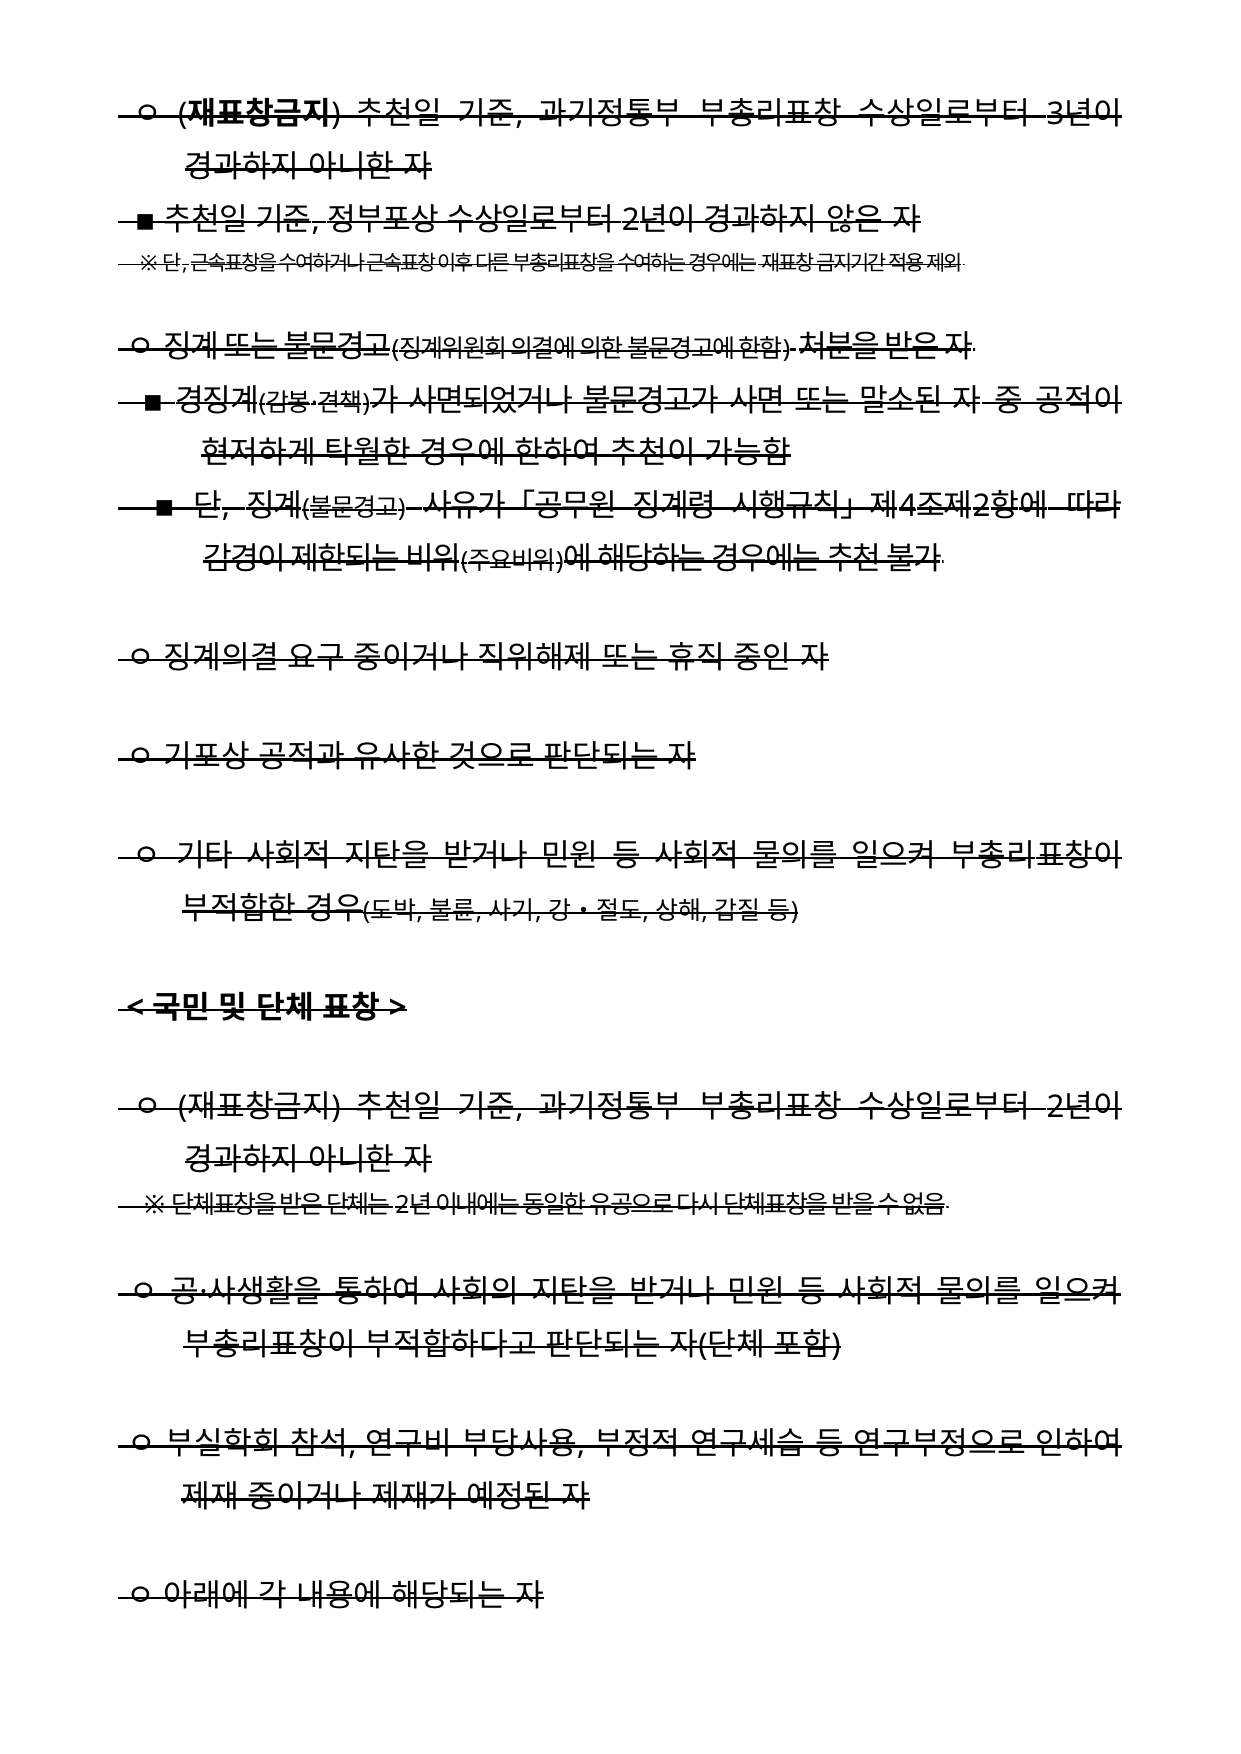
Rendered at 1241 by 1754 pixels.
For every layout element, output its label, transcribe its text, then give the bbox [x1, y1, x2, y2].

text ㅇ 부실학회 참석, 연구비 부당사용, 부정적 연구세습 등 연구부정으로 인하여 제재 중이거나 제재가 예정된 자 [118, 1418, 1122, 1445]
text ▪ 단, 징계(불문경고) 사유가「공무원 징계령 시행규칙」제4조제2항에 따라 감경이 제한되는 비위(주요비위)에 해당하는 경우에는 추천 불가 [118, 481, 1122, 579]
text ▪ 추천일 기준, 정부포상 수상일로부터 2년이 경과하지 않은 자 [118, 194, 1122, 240]
text ㅇ 징계 또는 불문경고(징계위원회 의결에 의한 불문경고에 한함) 처분을 받은 자 [118, 322, 1122, 367]
text ※ 단, 근속표창을 수여하거나 근속표창 이후 다른 부총리표창을 수여하는 경우에는 재표창 금지기간 적용 제외 [118, 247, 1122, 276]
text ㅇ (재표창금지) 추천일 기준, 과기정통부 부총리표창 수상일로부터 3년이 경과하지 아니한 자 [118, 88, 1122, 115]
text ㅇ (재표창금지) 추천일 기준, 과기정통부 부총리표창 수상일로부터 3년이 경과하지 아니한 자 [118, 116, 1122, 187]
text ㅇ (재표창금지) 추천일 기준, 과기정통부 부총리표창 수상일로부터 2년이 경과하지 아니한 자 [118, 1081, 1122, 1108]
text ㅇ 부실학회 참석, 연구비 부당사용, 부정적 연구세습 등 연구부정으로 인하여 제재 중이거나 제재가 예정된 자 [118, 1448, 1122, 1517]
text ㅇ (재표창금지) 추천일 기준, 과기정통부 부총리표창 수상일로부터 2년이 경과하지 아니한 자 [118, 1109, 1122, 1179]
text ▪ 경징계(감봉·견책)가 사면되었거나 불문경고가 사면 또는 말소된 자 중 공적이 현저하게 탁월한 경우에 한하여 추천이 가능함 [118, 375, 1122, 473]
text ㅇ 기포상 공적과 유사한 것으로 판단되는 자 [118, 731, 1122, 777]
text ㅇ 공·사생활을 통하여 사회의 지탄을 받거나 민원 등 사회적 물의를 일으켜 부총리표창이 부적합하다고 판단되는 자(단체 포함) [118, 1266, 1122, 1365]
text < 국민 및 단체 표창 > [118, 982, 1122, 1028]
text ㅇ 징계의결 요구 중이거나 직위해제 또는 휴직 중인 자 [118, 632, 1122, 678]
text ※ 단체표창을 받은 단체는 2년 이내에는 동일한 유공으로 다시 단체표창을 받을 수 없음 [118, 1187, 1122, 1220]
text ㅇ 아래에 각 내용에 해당되는 자 [118, 1570, 1122, 1616]
text ㅇ 기타 사회적 지탄을 받거나 민원 등 사회적 물의를 일으켜 부총리표창이 부적합한 경우(도박, 불륜, 사기, 강‧절도, 상해, 갑질 등) [118, 830, 1122, 929]
